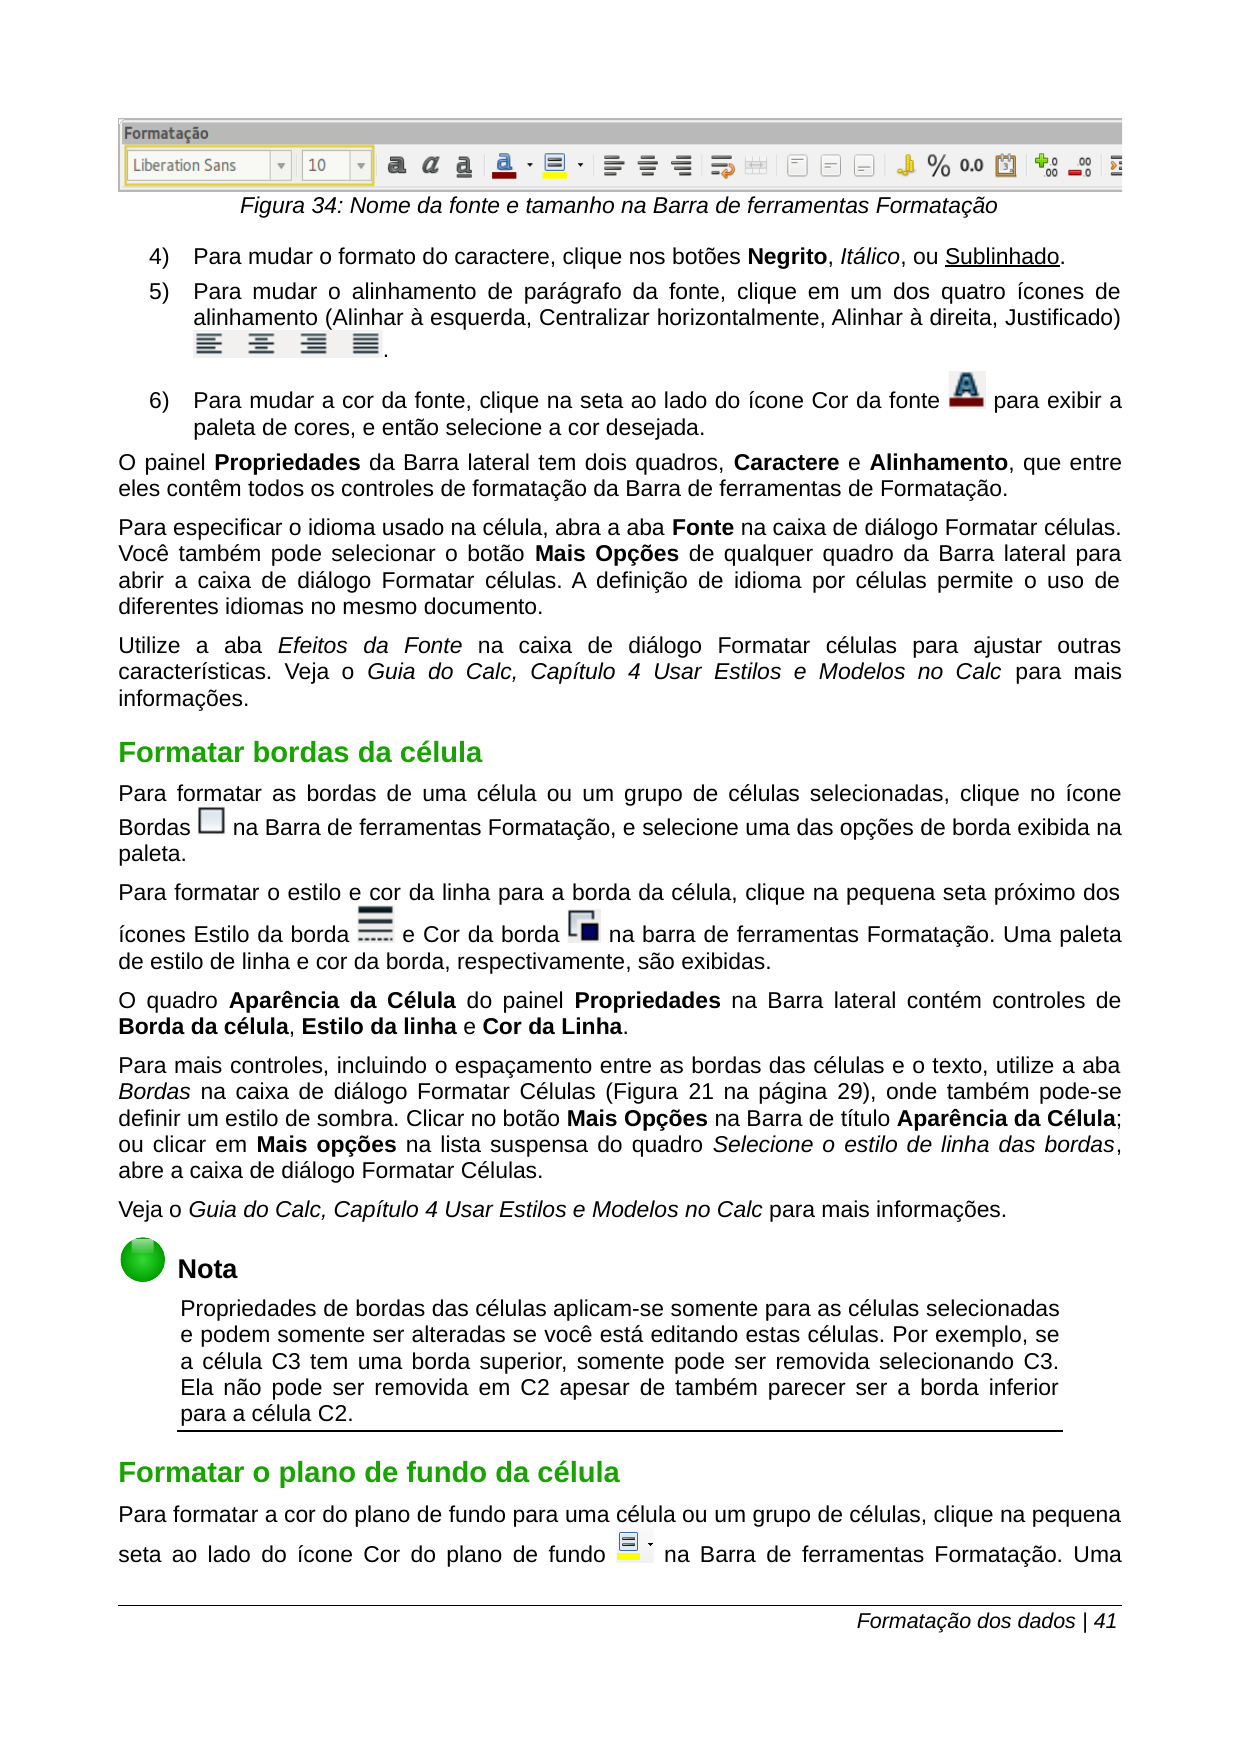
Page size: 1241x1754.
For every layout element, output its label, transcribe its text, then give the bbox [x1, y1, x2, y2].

text Figura 34: Nome da fonte e tamanho na Barra de ferramentas Formatação [118, 192, 1122, 218]
text O painel Propriedades da Barra lateral tem dois quadros, Caractere e Alinhamento, que entre eles contêm todos os controles de formatação da Barra de ferramentas de Formatação. [118, 449, 1122, 502]
text Para formatar as bordas de uma célula ou um grupo de células selecionadas, clique no ícone Bordas na Barra de ferramentas Formatação, e selecione uma das opções de borda exibida na paleta. [118, 780, 1122, 867]
text O quadro Aparência da Célula do painel Propriedades na Barra lateral contém controles de Borda da célula, Estilo da linha e Cor da Linha. [118, 987, 1122, 1039]
picture [118, 118, 1123, 192]
text Propriedades de bordas das células aplicam-se somente para as células selecionadas e podem somente ser alteradas se você está editando estas células. Por exemplo, se a célula C3 tem uma borda superior, somente pode ser removida selecionando C3. Ela não pode ser removida em C2 apesar de também parecer ser a borda inferior para a célula C2. [177, 1292, 1063, 1430]
text Utilize a aba Efeitos da Fonte na caixa de diálogo Formatar células para ajustar outras características. Veja o Guia do Calc, Capítulo 4 Usar Estilos e Modelos no Calc para mais informações. [118, 632, 1122, 711]
picture [616, 1527, 654, 1563]
text Veja o Guia do Calc, Capítulo 4 Usar Estilos e Modelos no Calc para mais informações. [118, 1196, 1122, 1222]
text Para especificar o idioma usado na célula, abra a aba Fonte na caixa de diálogo Formatar células. Você também pode selecionar o botão Mais Opções de qualquer quadro da Barra lateral para abrir a caixa de diálogo Formatar células. A definição de idioma por células permite o uso de diferentes idiomas no mesmo documento. [118, 514, 1122, 619]
subtitle Formatar o plano de fundo da célula [118, 1455, 1122, 1489]
picture [948, 371, 986, 409]
subtitle Nota [118, 1235, 1122, 1284]
picture [193, 330, 383, 358]
picture [357, 905, 395, 943]
subtitle Formatar bordas da célula [118, 735, 1122, 768]
picture [567, 909, 601, 943]
list Para mudar o formato do caractere, clique nos botões Negrito, Itálico, ou Sublinhado. [169, 243, 1122, 269]
text Para formatar o estilo e cor da linha para a borda da célula, clique na pequena seta próximo dos ícones Estilo da borda e Cor da borda na barra de ferramentas Formatação. Uma paleta de estilo de linha e cor da borda, respectivamente, são exibidas. [118, 879, 1122, 974]
picture [197, 806, 227, 836]
list Para mudar o alinhamento de parágrafo da fonte, clique em um dos quatro ícones de alinhamento (Alinhar à esquerda, Centralizar horizontalmente, Alinhar à direita, Justificado) . [169, 278, 1122, 362]
text Para mais controles, incluindo o espaçamento entre as bordas das células e o texto, utilize a aba Bordas na caixa de diálogo Formatar Células (Figura 21 na página 29), onde também pode-se definir um estilo de sombra. Clicar no botão Mais Opções na Barra de título Aparência da Célula; ou clicar em Mais opções na lista suspensa do quadro Selecione o estilo de linha das bordas, abre a caixa de diálogo Formatar Células. [118, 1052, 1122, 1184]
list Para mudar a cor da fonte, clique na seta ao lado do ícone Cor da fonte para exibir a paleta de cores, e então selecione a cor desejada. [169, 371, 1122, 440]
text Para formatar a cor do plano de fundo para uma célula ou um grupo de células, clique na pequena seta ao lado do ícone Cor do plano de fundo na Barra de ferramentas Formatação. Uma [118, 1501, 1122, 1567]
